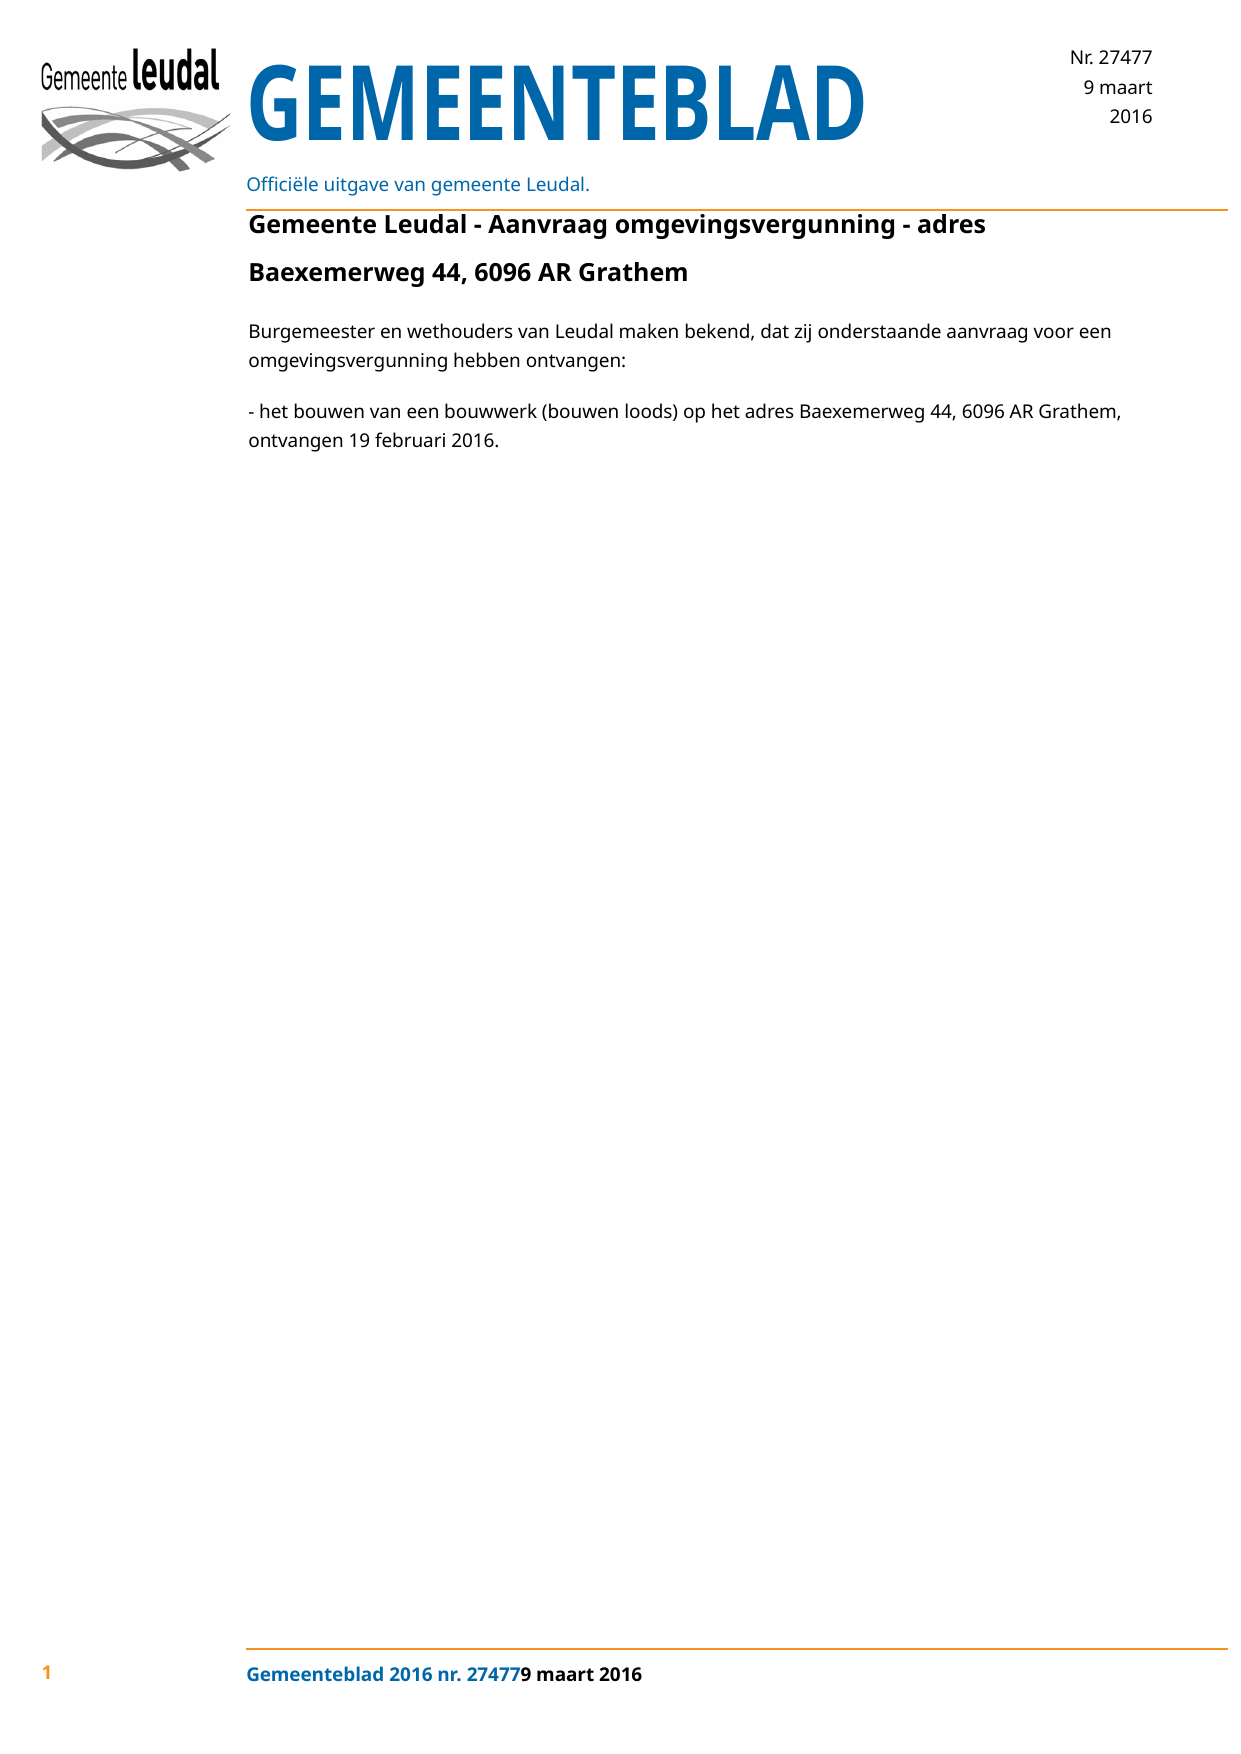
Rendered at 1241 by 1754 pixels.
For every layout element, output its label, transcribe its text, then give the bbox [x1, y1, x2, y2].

text Burgemeester en wethouders van Leudal maken bekend, dat zij onderstaande aanvraag voor een omgevingsvergunning hebben ontvangen: [248, 318, 1152, 373]
text Gemeente Leudal - Aanvraag omgevingsvergunning - adres Baexemerweg 44, 6096 AR Grathem [248, 211, 1152, 288]
text - het bouwen van een bouwwerk (bouwen loods) op het adres Baexemerweg 44, 6096 AR Grathem, ontvangen 19 februari 2016. [248, 398, 1152, 453]
picture [41, 47, 231, 172]
